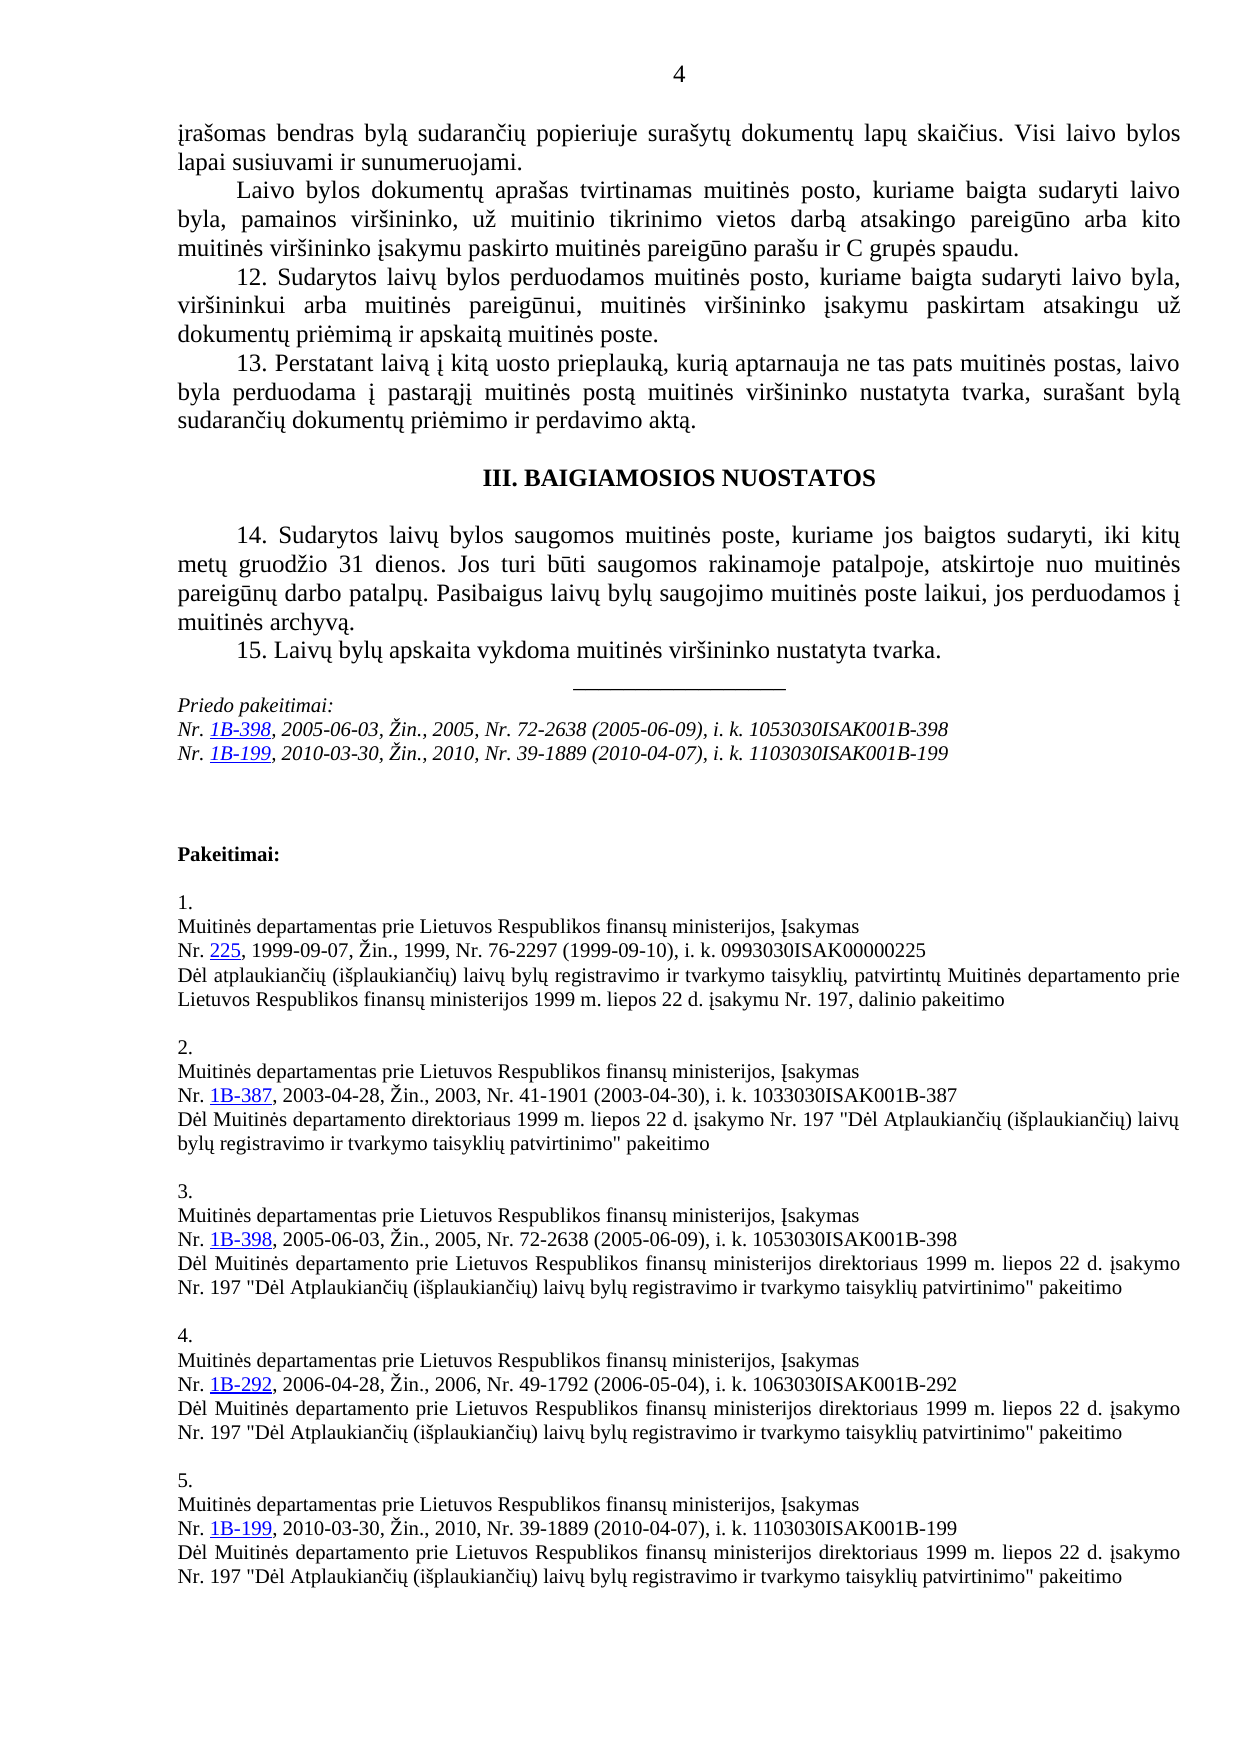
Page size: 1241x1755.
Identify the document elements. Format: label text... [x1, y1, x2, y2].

text Muitinės departamentas prie Lietuvos Respublikos finansų ministerijos, Įsakymas [177, 1203, 1181, 1227]
text Muitinės departamentas prie Lietuvos Respublikos finansų ministerijos, Įsakymas [177, 1492, 1181, 1516]
text 3. [177, 1179, 1181, 1203]
text Muitinės departamentas prie Lietuvos Respublikos finansų ministerijos, Įsakymas [177, 914, 1181, 938]
text Priedo pakeitimai: [177, 693, 1181, 717]
text Muitinės departamentas prie Lietuvos Respublikos finansų ministerijos, Įsakymas [177, 1347, 1181, 1372]
text III. BAIGIAMOSIOS NUOSTATOS [177, 463, 1181, 492]
text 2. [177, 1035, 1181, 1059]
text Laivo bylos dokumentų aprašas tvirtinamas muitinės posto, kuriame baigta sudaryti laivo byla, pamainos viršininko, už muitinio tikrinimo vietos darbą atsakingo pareigūno arba kito muitinės viršininko įsakymu paskirto muitinės pareigūno parašu ir C grupės spaudu. [177, 176, 1181, 262]
text 14. Sudarytos laivų bylos saugomos muitinės poste, kuriame jos baigtos sudaryti, iki kitų metų gruodžio 31 dienos. Jos turi būti saugomos rakinamoje patalpoje, atskirtoje nuo muitinės pareigūnų darbo patalpų. Pasibaigus laivų bylų saugojimo muitinės poste laikui, jos perduodamos į muitinės archyvą. [177, 521, 1181, 636]
text Pakeitimai: [177, 842, 1181, 866]
text 5. [177, 1468, 1181, 1492]
text Dėl Muitinės departamento prie Lietuvos Respublikos finansų ministerijos direktoriaus 1999 m. liepos 22 d. įsakymo Nr. 197 "Dėl Atplaukiančių (išplaukiančių) laivų bylų registravimo ir tvarkymo taisyklių patvirtinimo" pakeitimo [177, 1251, 1181, 1299]
text 15. Laivų bylų apskaita vykdoma muitinės viršininko nustatyta tvarka. [177, 636, 1181, 664]
text Nr. 1B-199, 2010-03-30, Žin., 2010, Nr. 39-1889 (2010-04-07), i. k. 1103030ISAK001B-199 [177, 1516, 1181, 1540]
text Nr. 1B-292, 2006-04-28, Žin., 2006, Nr. 49-1792 (2006-05-04), i. k. 1063030ISAK001B-292 [177, 1372, 1181, 1396]
text _________________ [177, 664, 1181, 693]
text Nr. 1B-398, 2005-06-03, Žin., 2005, Nr. 72-2638 (2005-06-09), i. k. 1053030ISAK001B-398 [177, 717, 1181, 741]
text įrašomas bendras bylą sudarančių popieriuje surašytų dokumentų lapų skaičius. Visi laivo bylos lapai susiuvami ir sunumeruojami. [177, 118, 1181, 176]
text Nr. 1B-199, 2010-03-30, Žin., 2010, Nr. 39-1889 (2010-04-07), i. k. 1103030ISAK001B-199 [177, 741, 1181, 765]
text Dėl Muitinės departamento direktoriaus 1999 m. liepos 22 d. įsakymo Nr. 197 "Dėl Atplaukiančių (išplaukiančių) laivų bylų registravimo ir tvarkymo taisyklių patvirtinimo" pakeitimo [177, 1107, 1181, 1155]
text Muitinės departamentas prie Lietuvos Respublikos finansų ministerijos, Įsakymas [177, 1059, 1181, 1083]
text Dėl Muitinės departamento prie Lietuvos Respublikos finansų ministerijos direktoriaus 1999 m. liepos 22 d. įsakymo Nr. 197 "Dėl Atplaukiančių (išplaukiančių) laivų bylų registravimo ir tvarkymo taisyklių patvirtinimo" pakeitimo [177, 1396, 1181, 1444]
text Nr. 1B-398, 2005-06-03, Žin., 2005, Nr. 72-2638 (2005-06-09), i. k. 1053030ISAK001B-398 [177, 1227, 1181, 1251]
text Dėl Muitinės departamento prie Lietuvos Respublikos finansų ministerijos direktoriaus 1999 m. liepos 22 d. įsakymo Nr. 197 "Dėl Atplaukiančių (išplaukiančių) laivų bylų registravimo ir tvarkymo taisyklių patvirtinimo" pakeitimo [177, 1540, 1181, 1588]
text 4. [177, 1323, 1181, 1347]
text 12. Sudarytos laivų bylos perduodamos muitinės posto, kuriame baigta sudaryti laivo byla, viršininkui arba muitinės pareigūnui, muitinės viršininko įsakymu paskirtam atsakingu už dokumentų priėmimą ir apskaitą muitinės poste. [177, 262, 1181, 348]
text Dėl atplaukiančių (išplaukiančių) laivų bylų registravimo ir tvarkymo taisyklių, patvirtintų Muitinės departamento prie Lietuvos Respublikos finansų ministerijos 1999 m. liepos 22 d. įsakymu Nr. 197, dalinio pakeitimo [177, 962, 1181, 1011]
text Nr. 1B-387, 2003-04-28, Žin., 2003, Nr. 41-1901 (2003-04-30), i. k. 1033030ISAK001B-387 [177, 1083, 1181, 1107]
text 13. Perstatant laivą į kitą uosto prieplauką, kurią aptarnauja ne tas pats muitinės postas, laivo byla perduodama į pastarąjį muitinės postą muitinės viršininko nustatyta tvarka, surašant bylą sudarančių dokumentų priėmimo ir perdavimo aktą. [177, 348, 1181, 434]
text 1. [177, 890, 1181, 914]
text Nr. 225, 1999-09-07, Žin., 1999, Nr. 76-2297 (1999-09-10), i. k. 0993030ISAK00000225 [177, 938, 1181, 962]
